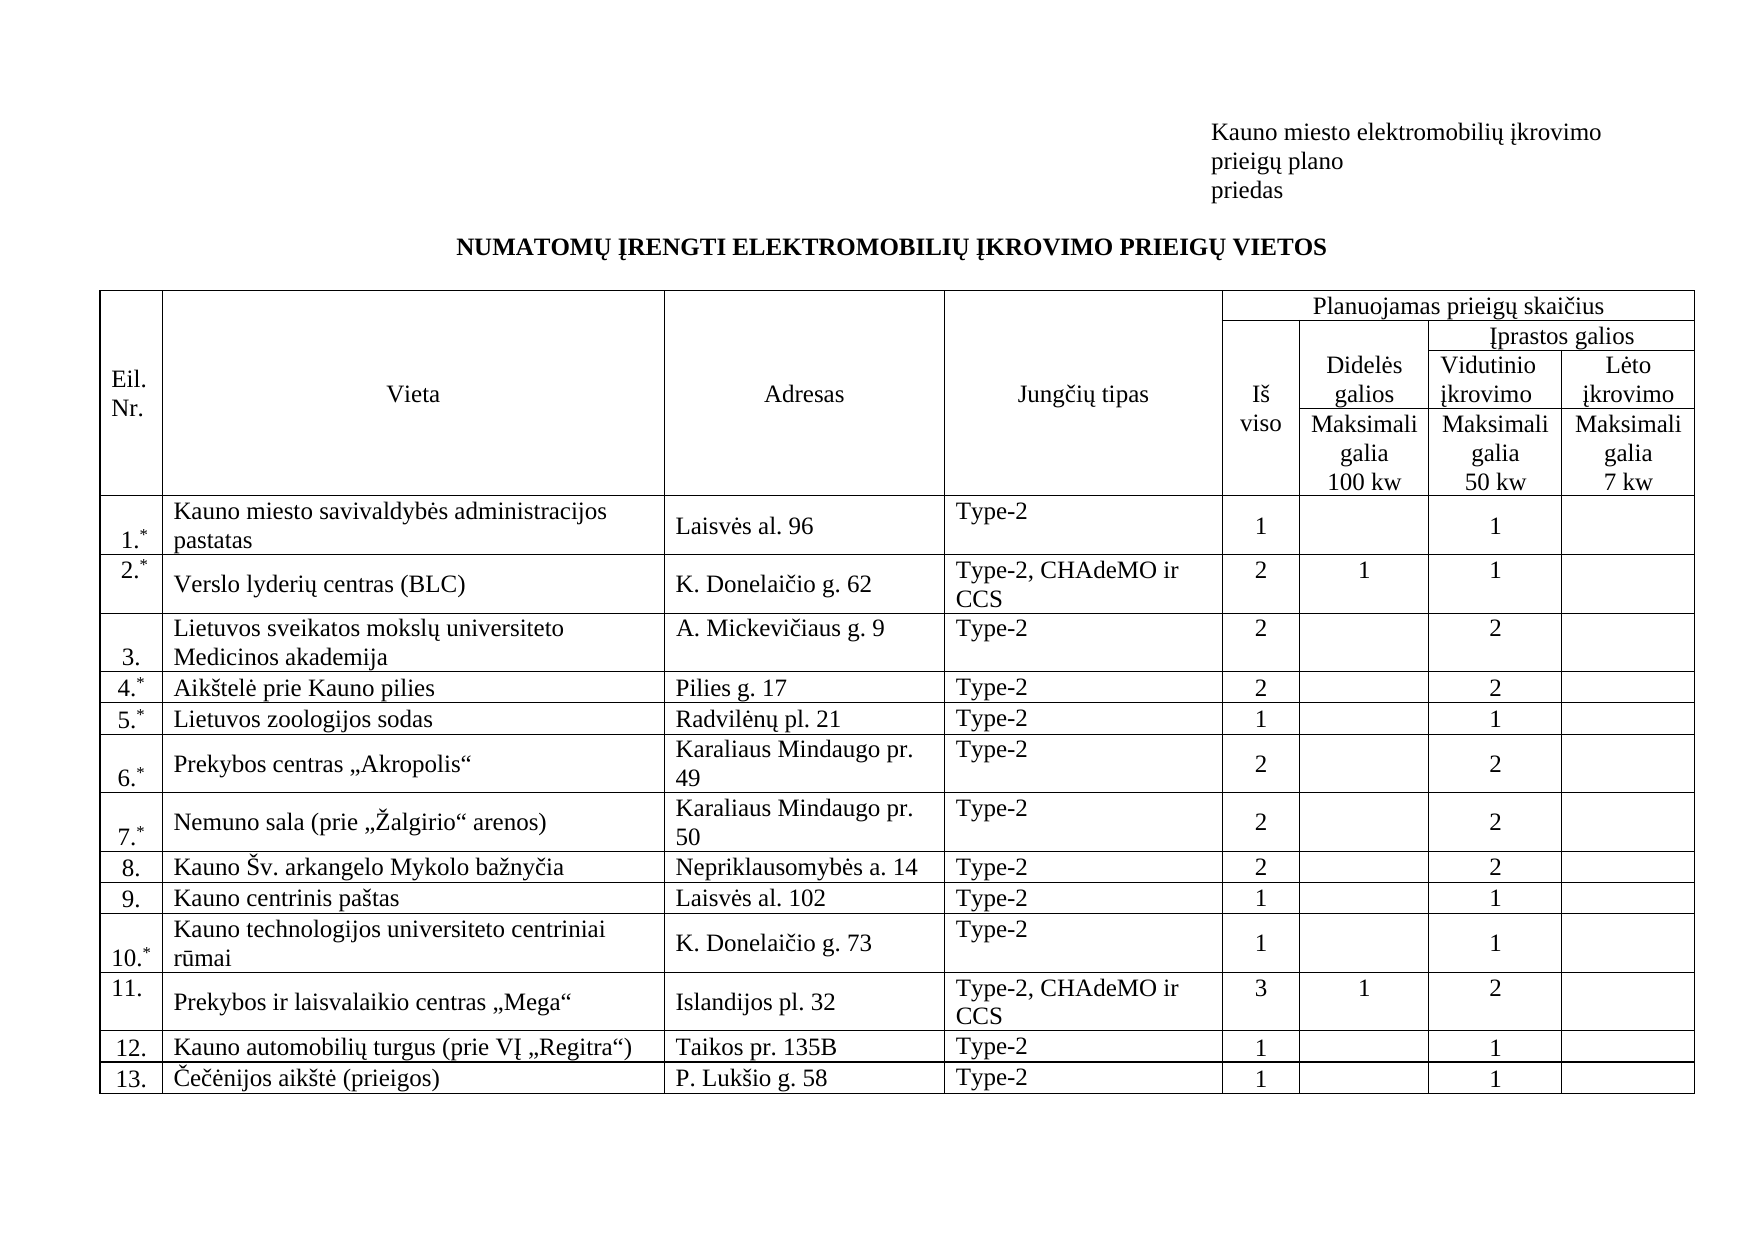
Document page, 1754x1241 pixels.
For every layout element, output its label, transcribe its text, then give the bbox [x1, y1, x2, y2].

table_cell [1300, 496, 1428, 554]
table_cell 13. [101, 1063, 162, 1093]
table_cell [1300, 852, 1428, 882]
table_cell 1 [1300, 555, 1428, 612]
table_cell Type-2 [945, 852, 1222, 882]
table_cell 1 [1223, 496, 1299, 554]
table_cell 7.* [101, 793, 162, 851]
text NUMATOMŲ ĮRENGTI ELEKTROMOBILIŲ ĮKROVIMO PRIEIGŲ VIETOS [148, 232, 1636, 261]
table_cell [1300, 914, 1428, 972]
table_cell [1562, 735, 1694, 792]
table_cell 4.* [101, 672, 162, 702]
table_cell [1562, 703, 1694, 733]
text Kauno miesto elektromobilių įkrovimo prieigų plano [1211, 117, 1636, 175]
table_cell 2 [1429, 793, 1561, 851]
table_cell A. Mickevičiaus g. 9 [665, 614, 944, 671]
table_cell 11. [101, 973, 162, 1030]
table_cell 2 [1429, 852, 1561, 882]
table_cell 1 [1429, 883, 1561, 913]
table_cell Type-2, CHAdeMO ir CCS [945, 555, 1222, 612]
table_cell Radvilėnų pl. 21 [665, 703, 944, 733]
table_cell Type-2, CHAdeMO ir CCS [945, 973, 1222, 1030]
table_header Vieta [163, 291, 664, 495]
table_cell Kauno Šv. arkangelo Mykolo bažnyčia [163, 852, 664, 882]
table_cell Lietuvos sveikatos mokslų universiteto Medicinos akademija [163, 614, 664, 671]
table_cell 2 [1223, 672, 1299, 702]
table_cell Lietuvos zoologijos sodas [163, 703, 664, 733]
table_cell [1562, 555, 1694, 612]
table_cell Laisvės al. 102 [665, 883, 944, 913]
table_cell Type-2 [945, 1031, 1222, 1061]
table_cell Kauno technologijos universiteto centriniai rūmai [163, 914, 664, 972]
table_cell 1 [1300, 973, 1428, 1030]
table_cell 9. [101, 883, 162, 913]
table_cell Prekybos centras „Akropolis“ [163, 735, 664, 792]
table_cell Čečėnijos aikštė (prieigos) [163, 1063, 664, 1093]
table_cell Type-2 [945, 1063, 1222, 1093]
table_cell [1562, 793, 1694, 851]
table_cell 1 [1429, 555, 1561, 612]
table_cell 1 [1223, 1031, 1299, 1061]
table_cell 2 [1223, 852, 1299, 882]
table_cell [1562, 914, 1694, 972]
table_cell Taikos pr. 135B [665, 1031, 944, 1061]
table_cell Type-2 [945, 735, 1222, 792]
table_cell Vidutinio įkrovimo [1429, 351, 1561, 408]
table_cell 1 [1429, 1063, 1561, 1093]
table_cell 5.* [101, 703, 162, 733]
table_cell Didelės galios [1300, 321, 1428, 408]
table_cell Karaliaus Mindaugo pr. 50 [665, 793, 944, 851]
table_cell [1562, 1063, 1694, 1093]
table_cell 8. [101, 852, 162, 882]
table_cell [1562, 883, 1694, 913]
table_cell Type-2 [945, 793, 1222, 851]
table_cell Įprastos galios [1429, 321, 1694, 349]
table_cell [1300, 883, 1428, 913]
table_cell Type-2 [945, 914, 1222, 972]
table_cell Islandijos pl. 32 [665, 973, 944, 1030]
table_cell 1.* [101, 496, 162, 554]
table_cell 1 [1429, 914, 1561, 972]
table_cell 1 [1223, 703, 1299, 733]
table_cell Kauno miesto savivaldybės administracijos pastatas [163, 496, 664, 554]
table_cell Verslo lyderių centras (BLC) [163, 555, 664, 612]
table_cell 1 [1429, 496, 1561, 554]
table_cell Nepriklausomybės a. 14 [665, 852, 944, 882]
table_cell Nemuno sala (prie „Žalgirio“ arenos) [163, 793, 664, 851]
table_cell Type-2 [945, 672, 1222, 702]
table_cell 2 [1429, 672, 1561, 702]
table_cell [1562, 852, 1694, 882]
table_cell 12. [101, 1031, 162, 1061]
table_cell Type-2 [945, 614, 1222, 671]
table_cell [1562, 973, 1694, 1030]
table_cell 2 [1429, 735, 1561, 792]
table_cell 2 [1429, 973, 1561, 1030]
table_cell 1 [1223, 883, 1299, 913]
table_cell 2 [1429, 614, 1561, 671]
table_header Eil. Nr. [101, 291, 162, 495]
table_cell Aikštelė prie Kauno pilies [163, 672, 664, 702]
table_header Jungčių tipas [945, 291, 1222, 495]
text priedas [1211, 175, 1636, 204]
table_header Adresas [665, 291, 944, 495]
table_cell Kauno centrinis paštas [163, 883, 664, 913]
table_cell Lėto įkrovimo [1562, 351, 1694, 408]
table_cell 1 [1429, 703, 1561, 733]
table_cell Pilies g. 17 [665, 672, 944, 702]
table_cell Type-2 [945, 703, 1222, 733]
table_cell [1562, 1031, 1694, 1061]
table_cell Maksimali galia 50 kw [1429, 409, 1561, 495]
table_cell [1300, 672, 1428, 702]
table_cell [1300, 1063, 1428, 1093]
table_cell 3 [1223, 973, 1299, 1030]
table_cell [1562, 496, 1694, 554]
table_cell 2 [1223, 735, 1299, 792]
table_cell Kauno automobilių turgus (prie VĮ „Regitra“) [163, 1031, 664, 1061]
table_cell Maksimali galia 7 kw [1562, 409, 1694, 495]
table_cell K. Donelaičio g. 62 [665, 555, 944, 612]
table_cell [1300, 614, 1428, 671]
table_cell 2 [1223, 793, 1299, 851]
table_cell [1562, 614, 1694, 671]
table_cell Maksimali galia 100 kw [1300, 409, 1428, 495]
table_cell 1 [1429, 1031, 1561, 1061]
table_cell [1300, 793, 1428, 851]
table_cell 2.* [101, 555, 162, 612]
table_cell [1300, 735, 1428, 792]
table_cell Iš viso [1223, 321, 1299, 495]
table_cell 2 [1223, 555, 1299, 612]
table_cell Laisvės al. 96 [665, 496, 944, 554]
table_cell Karaliaus Mindaugo pr. 49 [665, 735, 944, 792]
table_cell Type-2 [945, 496, 1222, 554]
table_cell 1 [1223, 914, 1299, 972]
table_cell Type-2 [945, 883, 1222, 913]
table_cell 6.* [101, 735, 162, 792]
table_cell 3. [101, 614, 162, 671]
table_header Planuojamas prieigų skaičius [1223, 291, 1694, 320]
table_cell K. Donelaičio g. 73 [665, 914, 944, 972]
table_cell [1300, 703, 1428, 733]
table_cell [1300, 1031, 1428, 1061]
table_cell Prekybos ir laisvalaikio centras „Mega“ [163, 973, 664, 1030]
table_cell [1562, 672, 1694, 702]
table_cell 2 [1223, 614, 1299, 671]
table_cell P. Lukšio g. 58 [665, 1063, 944, 1093]
table_cell 1 [1223, 1063, 1299, 1093]
table_cell 10.* [101, 914, 162, 972]
